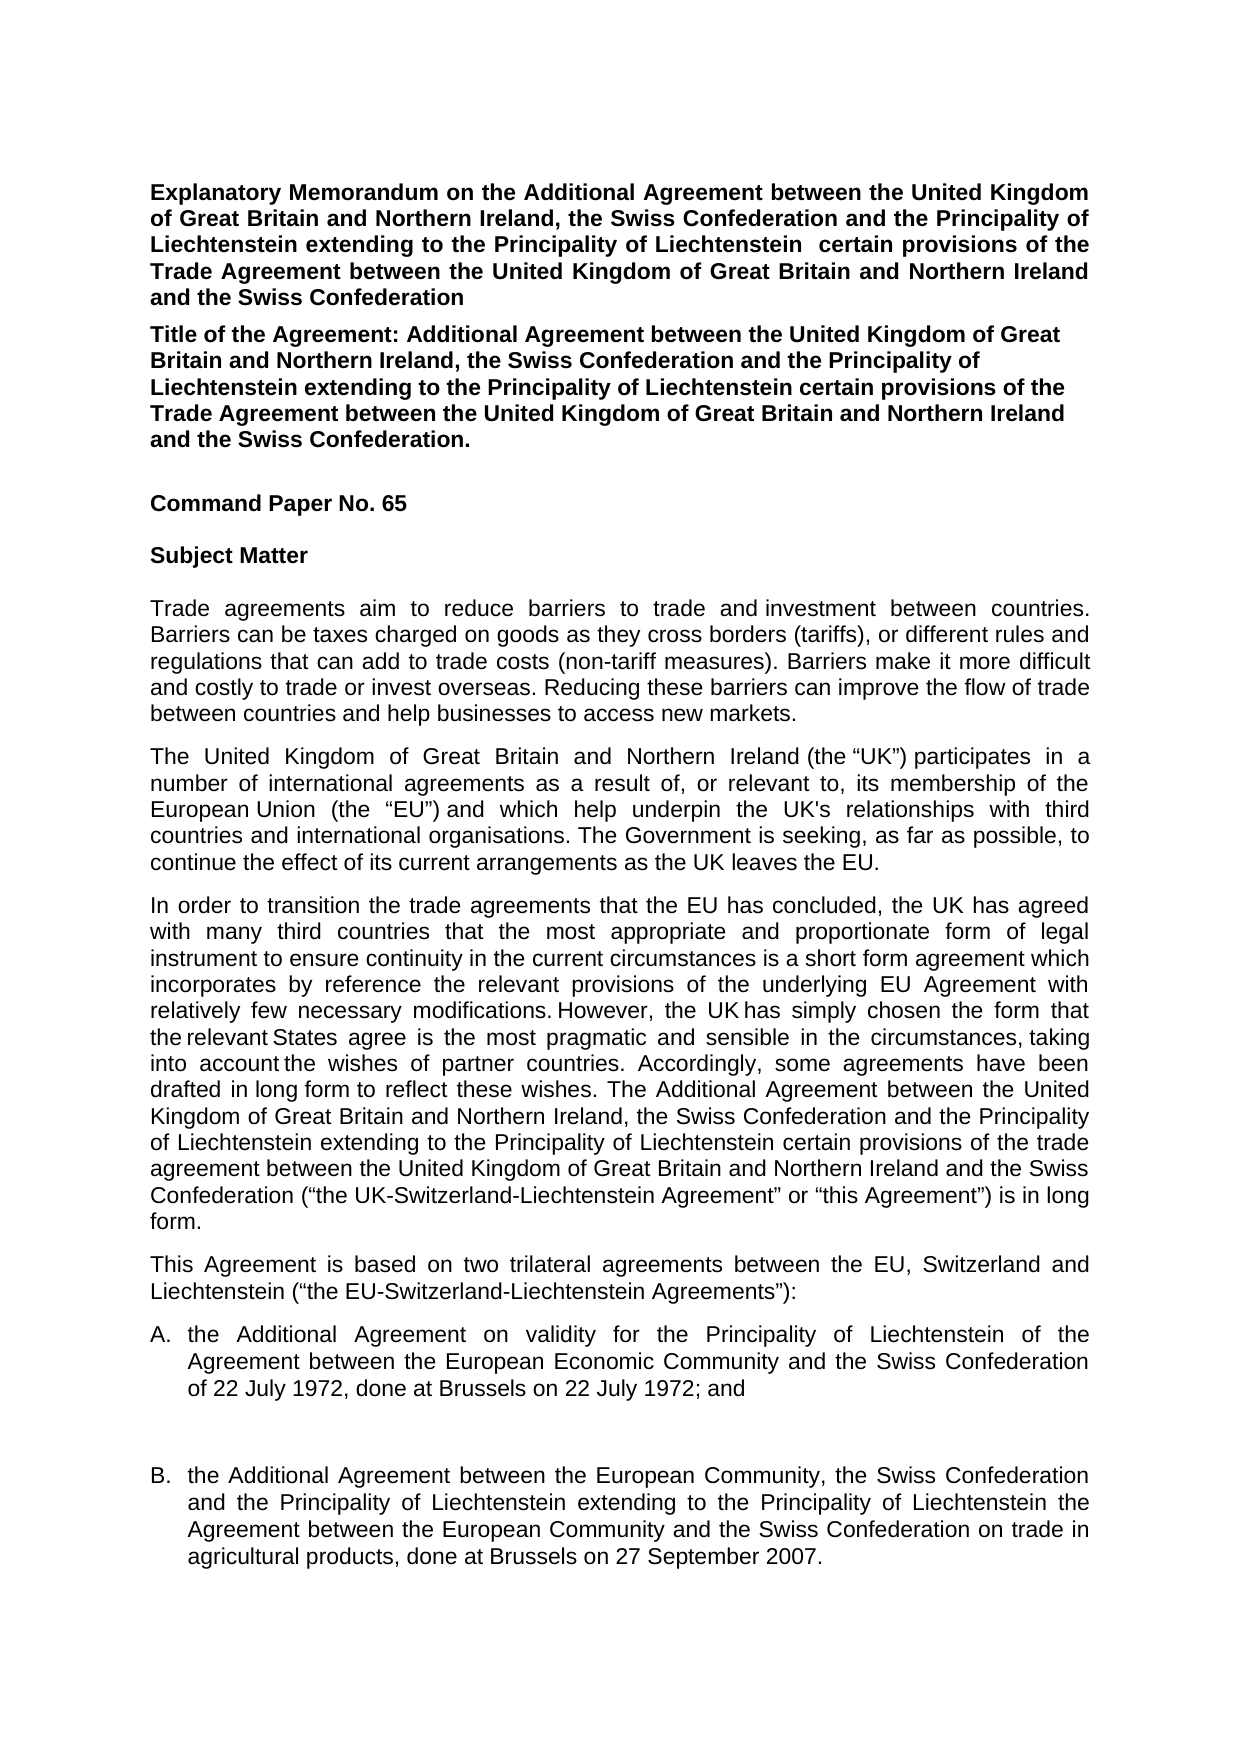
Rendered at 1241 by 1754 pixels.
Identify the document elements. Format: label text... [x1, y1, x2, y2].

text Command Paper No. 65 [150, 489, 1090, 516]
text Explanatory Memorandum on the Additional Agreement between the United Kingdom of Great Britain and Northern Ireland, the Swiss Confederation and the Principality of Liechtenstein extending to the Principality of Liechtenstein certain provisions of the Trade Agreement between the United Kingdom of Great Britain and Northern Ireland and the Swiss Confederation [150, 179, 1090, 311]
list the Additional Agreement between the European Community, the Swiss Confederation and the Principality of Liechtenstein extending to the Principality of Liechtenstein the Agreement between the European Community and the Swiss Confederation on trade in agricultural products, done at Brussels on 27 September 2007. [150, 1462, 1090, 1569]
text Trade agreements aim to reduce barriers to trade and investment between countries. Barriers can be taxes charged on goods as they cross borders (tariffs), or different rules and regulations that can add to trade costs (non-tariff measures). Barriers make it more difficult and costly to trade or invest overseas. Reducing these barriers can improve the flow of trade between countries and help businesses to access new markets. [150, 595, 1090, 727]
list the Additional Agreement on validity for the Principality of Liechtenstein of the Agreement between the European Economic Community and the Swiss Confederation of 22 July 1972, done at Brussels on 22 July 1972; and [150, 1321, 1090, 1402]
text The United Kingdom of Great Britain and Northern Ireland (the “UK”) participates in a number of international agreements as a result of, or relevant to, its membership of the European Union (the “EU”) and which help underpin the UK's relationships with third countries and international organisations. The Government is seeking, as far as possible, to continue the effect of its current arrangements as the UK leaves the EU. [150, 743, 1090, 875]
text Title of the Agreement: Additional Agreement between the United Kingdom of Great Britain and Northern Ireland, the Swiss Confederation and the Principality of Liechtenstein extending to the Principality of Liechtenstein certain provisions of the Trade Agreement between the United Kingdom of Great Britain and Northern Ireland and the Swiss Confederation. [150, 321, 1090, 453]
text Subject Matter [150, 542, 1090, 568]
text In order to transition the trade agreements that the EU has concluded, the UK has agreed with many third countries that the most appropriate and proportionate form of legal instrument to ensure continuity in the current circumstances is a short form agreement which incorporates by reference the relevant provisions of the underlying EU Agreement with relatively few necessary modifications. However, the UK has simply chosen the form that the relevant States agree is the most pragmatic and sensible in the circumstances, taking into account the wishes of partner countries. Accordingly, some agreements have been drafted in long form to reflect these wishes. The Additional Agreement between the United Kingdom of Great Britain and Northern Ireland, the Swiss Confederation and the Principality of Liechtenstein extending to the Principality of Liechtenstein certain provisions of the trade agreement between the United Kingdom of Great Britain and Northern Ireland and the Swiss Confederation (“the UK-Switzerland-Liechtenstein Agreement” or “this Agreement”) is in long form. [150, 892, 1090, 1234]
text This Agreement is based on two trilateral agreements between the EU, Switzerland and Liechtenstein (“the EU-Switzerland-Liechtenstein Agreements”): [150, 1251, 1090, 1304]
